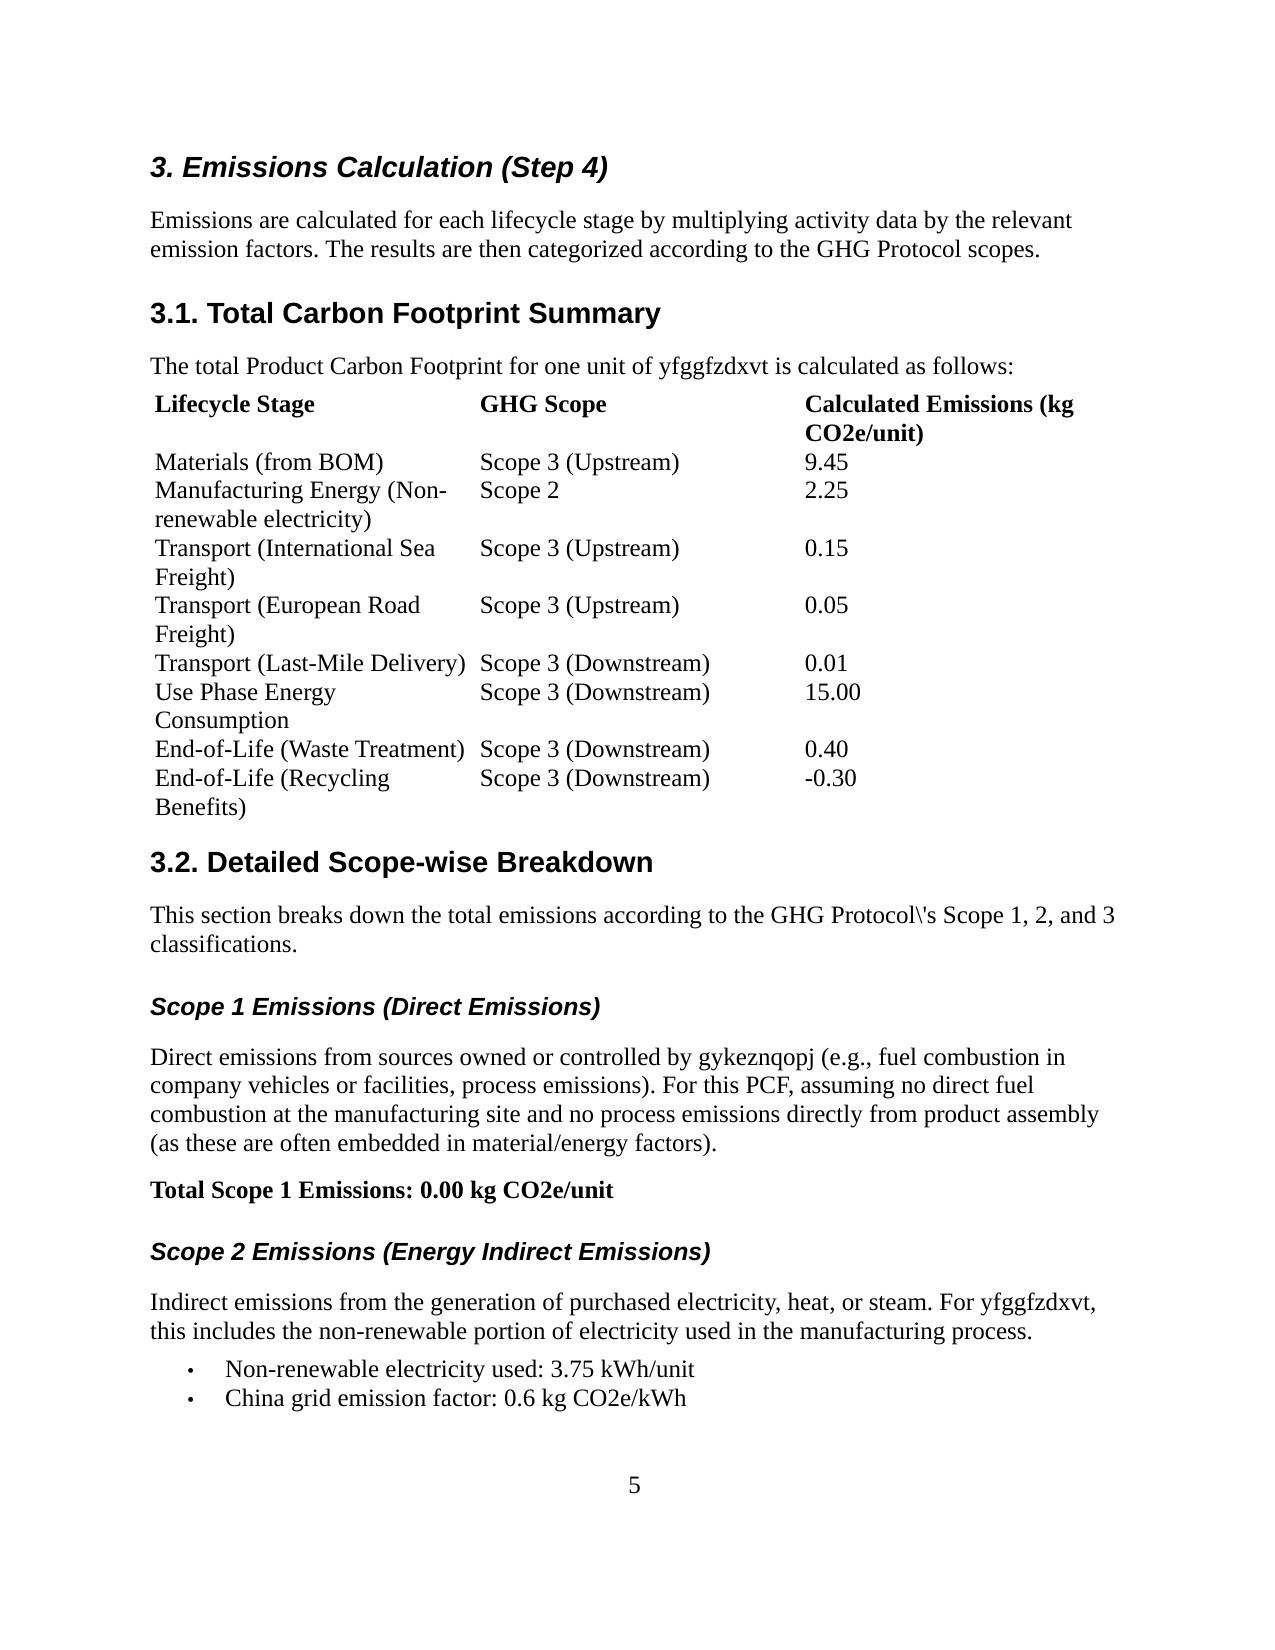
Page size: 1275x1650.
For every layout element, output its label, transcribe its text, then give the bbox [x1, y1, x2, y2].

subtitle Scope 2 Emissions (Energy Indirect Emissions) [150, 1237, 1125, 1266]
table_cell Scope 3 (Downstream) [475, 734, 800, 763]
table_cell Scope 3 (Downstream) [475, 763, 800, 820]
table_cell 2.25 [800, 475, 1125, 533]
table_cell Scope 2 [475, 475, 800, 533]
table_cell Scope 3 (Upstream) [475, 590, 800, 648]
table_cell 9.45 [800, 447, 1125, 475]
text Total Scope 1 Emissions: 0.00 kg CO2e/unit [150, 1175, 1125, 1203]
table_cell Scope 3 (Downstream) [475, 648, 800, 677]
table_cell 0.05 [800, 590, 1125, 648]
subtitle 3. Emissions Calculation (Step 4) [150, 150, 1125, 183]
table_cell Use Phase Energy Consumption [150, 677, 475, 734]
table_cell Transport (Last-Mile Delivery) [150, 648, 475, 677]
table_header Lifecycle Stage [150, 389, 475, 447]
list China grid emission factor: 0.6 kg CO2e/kWh [187, 1383, 1125, 1411]
table_cell 0.01 [800, 648, 1125, 677]
table_cell Materials (from BOM) [150, 447, 475, 475]
table_header GHG Scope [475, 389, 800, 447]
table_cell -0.30 [800, 763, 1125, 820]
text Emissions are calculated for each lifecycle stage by multiplying activity data by the relevant emission factors. The results are then categorized according to the GHG Protocol scopes. [150, 205, 1125, 262]
table_cell Manufacturing Energy (Non-renewable electricity) [150, 475, 475, 533]
table_cell Scope 3 (Upstream) [475, 447, 800, 475]
table_cell End-of-Life (Waste Treatment) [150, 734, 475, 763]
subtitle 3.1. Total Carbon Footprint Summary [150, 296, 1125, 330]
text The total Product Carbon Footprint for one unit of yfggfzdxvt is calculated as follows: [150, 351, 1125, 380]
table_cell Transport (International Sea Freight) [150, 533, 475, 590]
table_cell Scope 3 (Downstream) [475, 677, 800, 734]
text This section breaks down the total emissions according to the GHG Protocol\'s Scope 1, 2, and 3 classifications. [150, 900, 1125, 958]
table_cell 0.15 [800, 533, 1125, 590]
table_cell End-of-Life (Recycling Benefits) [150, 763, 475, 820]
table_header Calculated Emissions (kg CO2e/unit) [800, 389, 1125, 447]
text Indirect emissions from the generation of purchased electricity, heat, or steam. For yfggfzdxvt, this includes the non-renewable portion of electricity used in the manufacturing process. [150, 1287, 1125, 1345]
table_cell Transport (European Road Freight) [150, 590, 475, 648]
list Non-renewable electricity used: 3.75 kWh/unit [187, 1354, 1125, 1383]
table_cell 0.40 [800, 734, 1125, 763]
table_cell Scope 3 (Upstream) [475, 533, 800, 590]
table_cell 15.00 [800, 677, 1125, 734]
subtitle 3.2. Detailed Scope-wise Breakdown [150, 845, 1125, 879]
text Direct emissions from sources owned or controlled by gykeznqopj (e.g., fuel combustion in company vehicles or facilities, process emissions). For this PCF, assuming no direct fuel combustion at the manufacturing site and no process emissions directly from product assembly (as these are often embedded in material/energy factors). [150, 1042, 1125, 1157]
subtitle Scope 1 Emissions (Direct Emissions) [150, 992, 1125, 1020]
